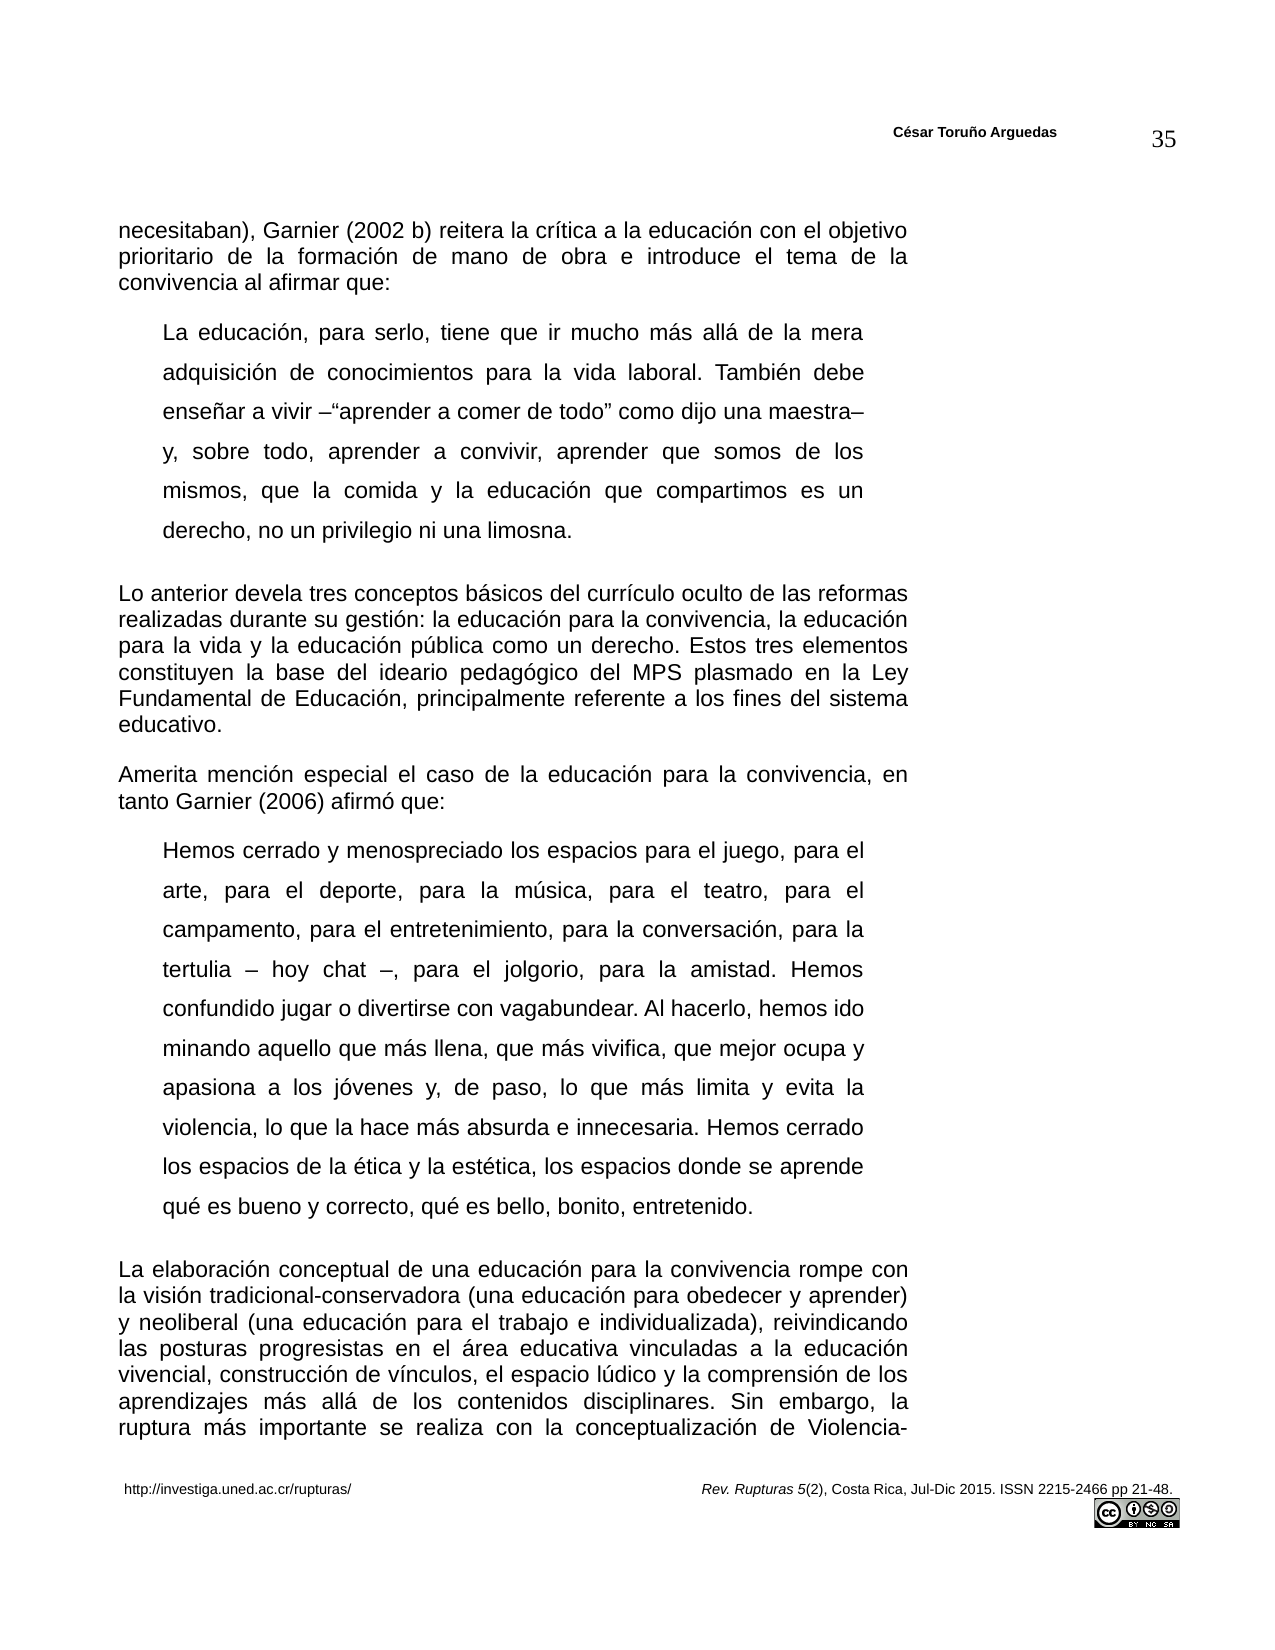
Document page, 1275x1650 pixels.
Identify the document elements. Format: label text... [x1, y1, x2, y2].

text Amerita mención especial el caso de la educación para la convivencia, en tanto Garnier (2006) afirmó que: [118, 761, 909, 814]
text La educación, para serlo, tiene que ir mucho más allá de la mera adquisición de conocimientos para la vida laboral. También debe enseñar a vivir –“aprender a comer de todo” como dijo una maestra– y, sobre todo, aprender a convivir, aprender que somos de los mismos, que la comida y la educación que compartimos es un derecho, no un privilegio ni una limosna. [162, 319, 864, 543]
text Lo anterior devela tres conceptos básicos del currículo oculto de las reformas realizadas durante su gestión: la educación para la convivencia, la educación para la vida y la educación pública como un derecho. Estos tres elementos constituyen la base del ideario pedagógico del MPS plasmado en la Ley Fundamental de Educación, principalmente referente a los fines del sistema educativo. [118, 579, 909, 738]
text Hemos cerrado y menospreciado los espacios para el juego, para el arte, para el deporte, para la música, para el teatro, para el campamento, para el entretenimiento, para la conversación, para la tertulia – hoy chat –, para el jolgorio, para la amistad. Hemos confundido jugar o divertirse con vagabundear. Al hacerlo, hemos ido minando aquello que más llena, que más vivifica, que mejor ocupa y apasiona a los jóvenes y, de paso, lo que más limita y evita la violencia, lo que la hace más absurda e innecesaria. Hemos cerrado los espacios de la ética y la estética, los espacios donde se aprende qué es bueno y correcto, qué es bello, bonito, entretenido. [162, 837, 864, 1219]
text necesitaban), Garnier (2002 b) reitera la crítica a la educación con el objetivo prioritario de la formación de mano de obra e introduce el tema de la convivencia al afirmar que: [118, 217, 909, 296]
text La elaboración conceptual de una educación para la convivencia rompe con la visión tradicional-conservadora (una educación para obedecer y aprender) y neoliberal (una educación para el trabajo e individualizada), reivindicando las posturas progresistas en el área educativa vinculadas a la educación vivencial, construcción de vínculos, el espacio lúdico y la comprensión de los aprendizajes más allá de los contenidos disciplinares. Sin embargo, la ruptura más importante se realiza con la conceptualización de Violencia- [118, 1256, 909, 1440]
picture [1094, 1498, 1180, 1528]
